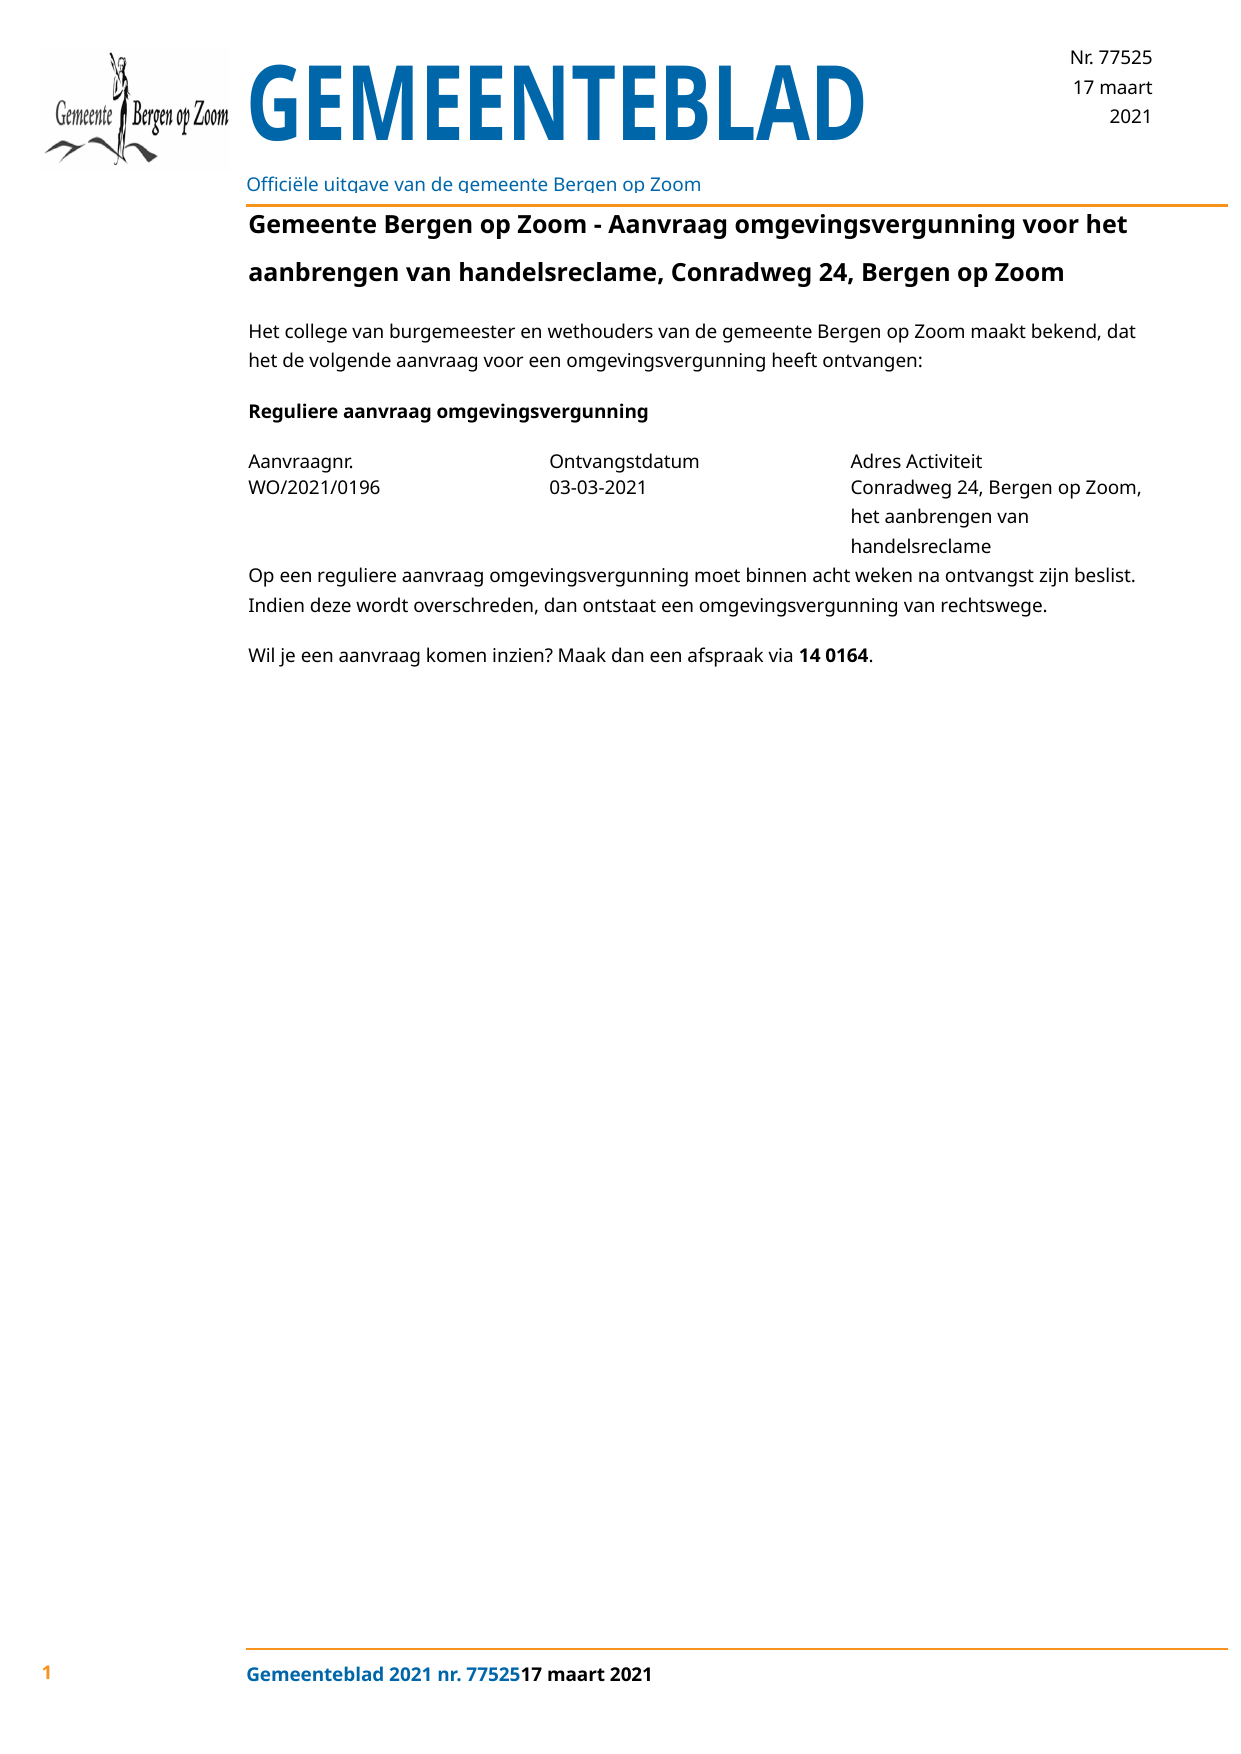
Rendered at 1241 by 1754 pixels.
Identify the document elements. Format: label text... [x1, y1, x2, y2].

text Op een reguliere aanvraag omgevingsvergunning moet binnen acht weken na ontvangst zijn beslist. Indien deze wordt overschreden, dan ontstaat een omgevingsvergunning van rechtswege. [248, 562, 1152, 618]
picture [41, 47, 231, 172]
text Wil je een aanvraag komen inzien? Maak dan een afspraak via 14 0164. [248, 642, 1152, 668]
text Gemeente Bergen op Zoom - Aanvraag omgevingsvergunning voor het aanbrengen van handelsreclame, Conradweg 24, Bergen op Zoom [248, 207, 1152, 288]
table_header Ontvangstdatum [549, 449, 850, 474]
table_cell Conradweg 24, Bergen op Zoom, het aanbrengen van handelsreclame [850, 474, 1152, 559]
table_header Aanvraagnr. [248, 449, 549, 474]
table_cell 03-03-2021 [549, 474, 850, 559]
table_header Adres Activiteit [850, 449, 1152, 474]
table_cell WO/2021/0196 [248, 474, 549, 559]
text Reguliere aanvraag omgevingsvergunning [248, 398, 1152, 424]
text Het college van burgemeester en wethouders van de gemeente Bergen op Zoom maakt bekend, dat het de volgende aanvraag voor een omgevingsvergunning heeft ontvangen: [248, 318, 1152, 373]
